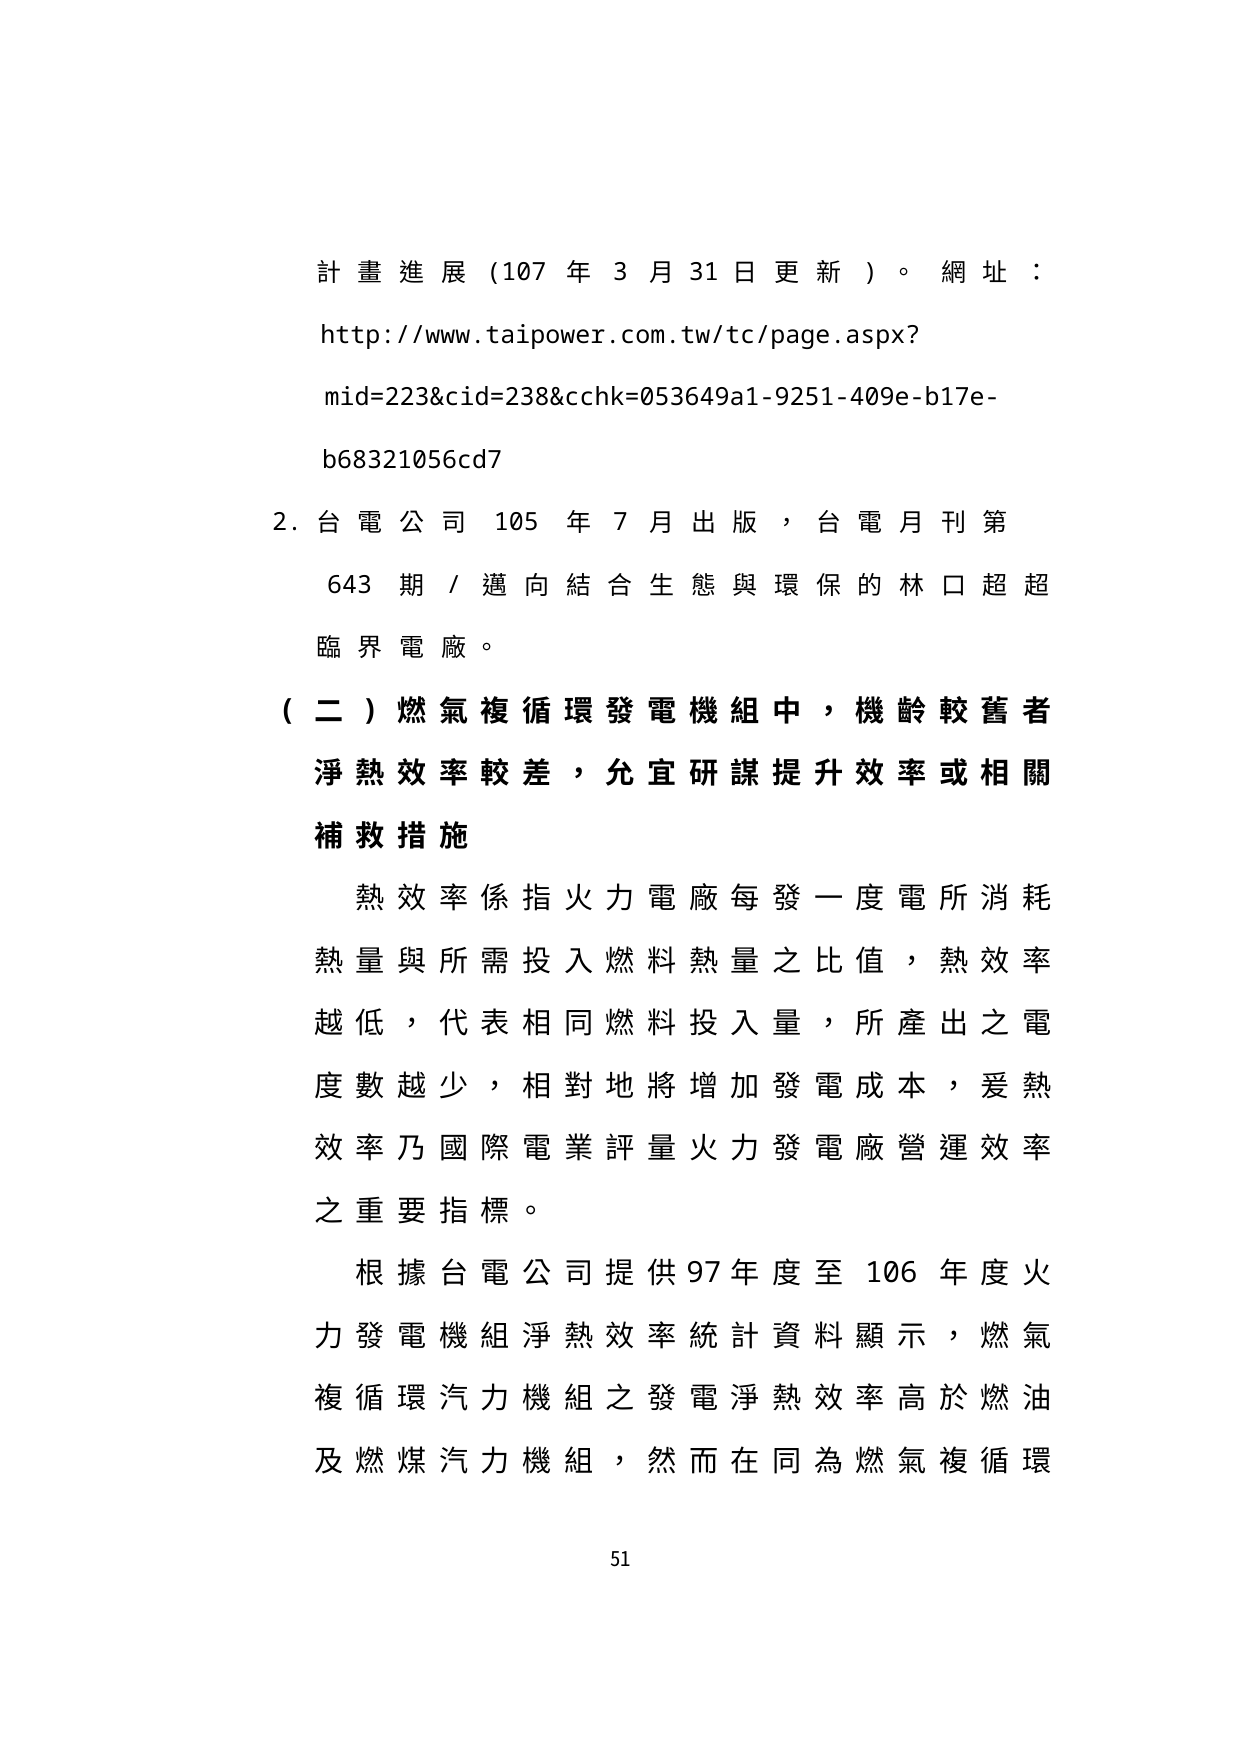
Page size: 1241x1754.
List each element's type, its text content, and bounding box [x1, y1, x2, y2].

text 計畫進展(107年3月31日更新)。網址：http://www.taipower.com.tw/tc/page.aspx?mid=223&cid=238&cchk=053649a1-9251-409e-b17e-b68321056cd7 [183, 229, 1058, 479]
text (二)燃氣複循環發電機組中，機齡較舊者淨熱效率較差，允宜研謀提升效率或相關補救措施 [242, 667, 1058, 854]
text 根據台電公司提供97年度至106年度火力發電機組淨熱效率統計資料顯示，燃氣複循環汽力機組之發電淨熱效率高於燃油及燃煤汽力機組，然而在同為燃氣複循環 [271, 1229, 1058, 1479]
text 2.台電公司105年7月出版，台電月刊第643期/邁向結合生態與環保的林口超超臨界電廠。 [252, 479, 1058, 667]
text 熱效率係指火力電廠每發一度電所消耗熱量與所需投入燃料熱量之比值，熱效率越低，代表相同燃料投入量，所產出之電度數越少，相對地將增加發電成本，爰熱效率乃國際電業評量火力發電廠營運效率之重要指標。 [271, 854, 1058, 1229]
